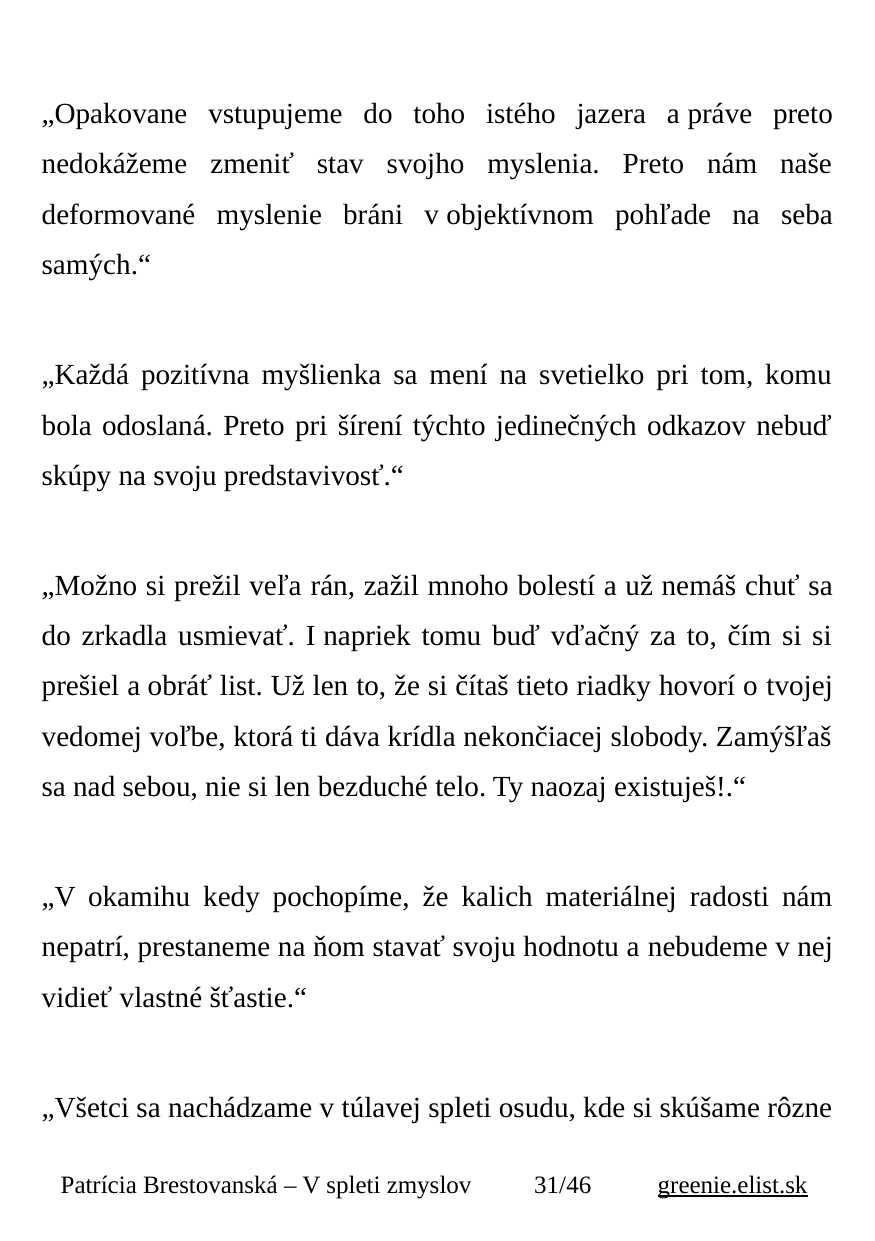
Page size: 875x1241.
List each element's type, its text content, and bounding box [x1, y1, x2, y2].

text „Možno si prežil veľa rán, zažil mnoho bolestí a už nemáš chuť sa do zrkadla usmievať. I napriek tomu buď vďačný za to, čím si si prešiel a obráť list. Už len to, že si čítaš tieto riadky hovorí o tvojej vedomej voľbe, ktorá ti dáva krídla nekončiacej slobody. Zamýšľaš sa nad sebou, nie si len bezduché telo. Ty naozaj existuješ!.“ [41, 568, 833, 803]
text „V okamihu kedy pochopíme, že kalich materiálnej radosti nám nepatrí, prestaneme na ňom stavať svoju hodnotu a nebudeme v nej vidieť vlastné šťastie.“ [41, 879, 833, 1013]
text „Opakovane vstupujeme do toho istého jazera a práve preto nedokážeme zmeniť stav svojho myslenia. Preto nám naše deformované myslenie bráni v objektívnom pohľade na seba samých.“ [41, 96, 833, 281]
text „Všetci sa nachádzame v túlavej spleti osudu, kde si skúšame rôzne [41, 1090, 833, 1123]
text „Každá pozitívna myšlienka sa mení na svetielko pri tom, komu bola odoslaná. Preto pri šírení týchto jedinečných odkazov nebuď skúpy na svoju predstavivosť.“ [41, 357, 833, 491]
